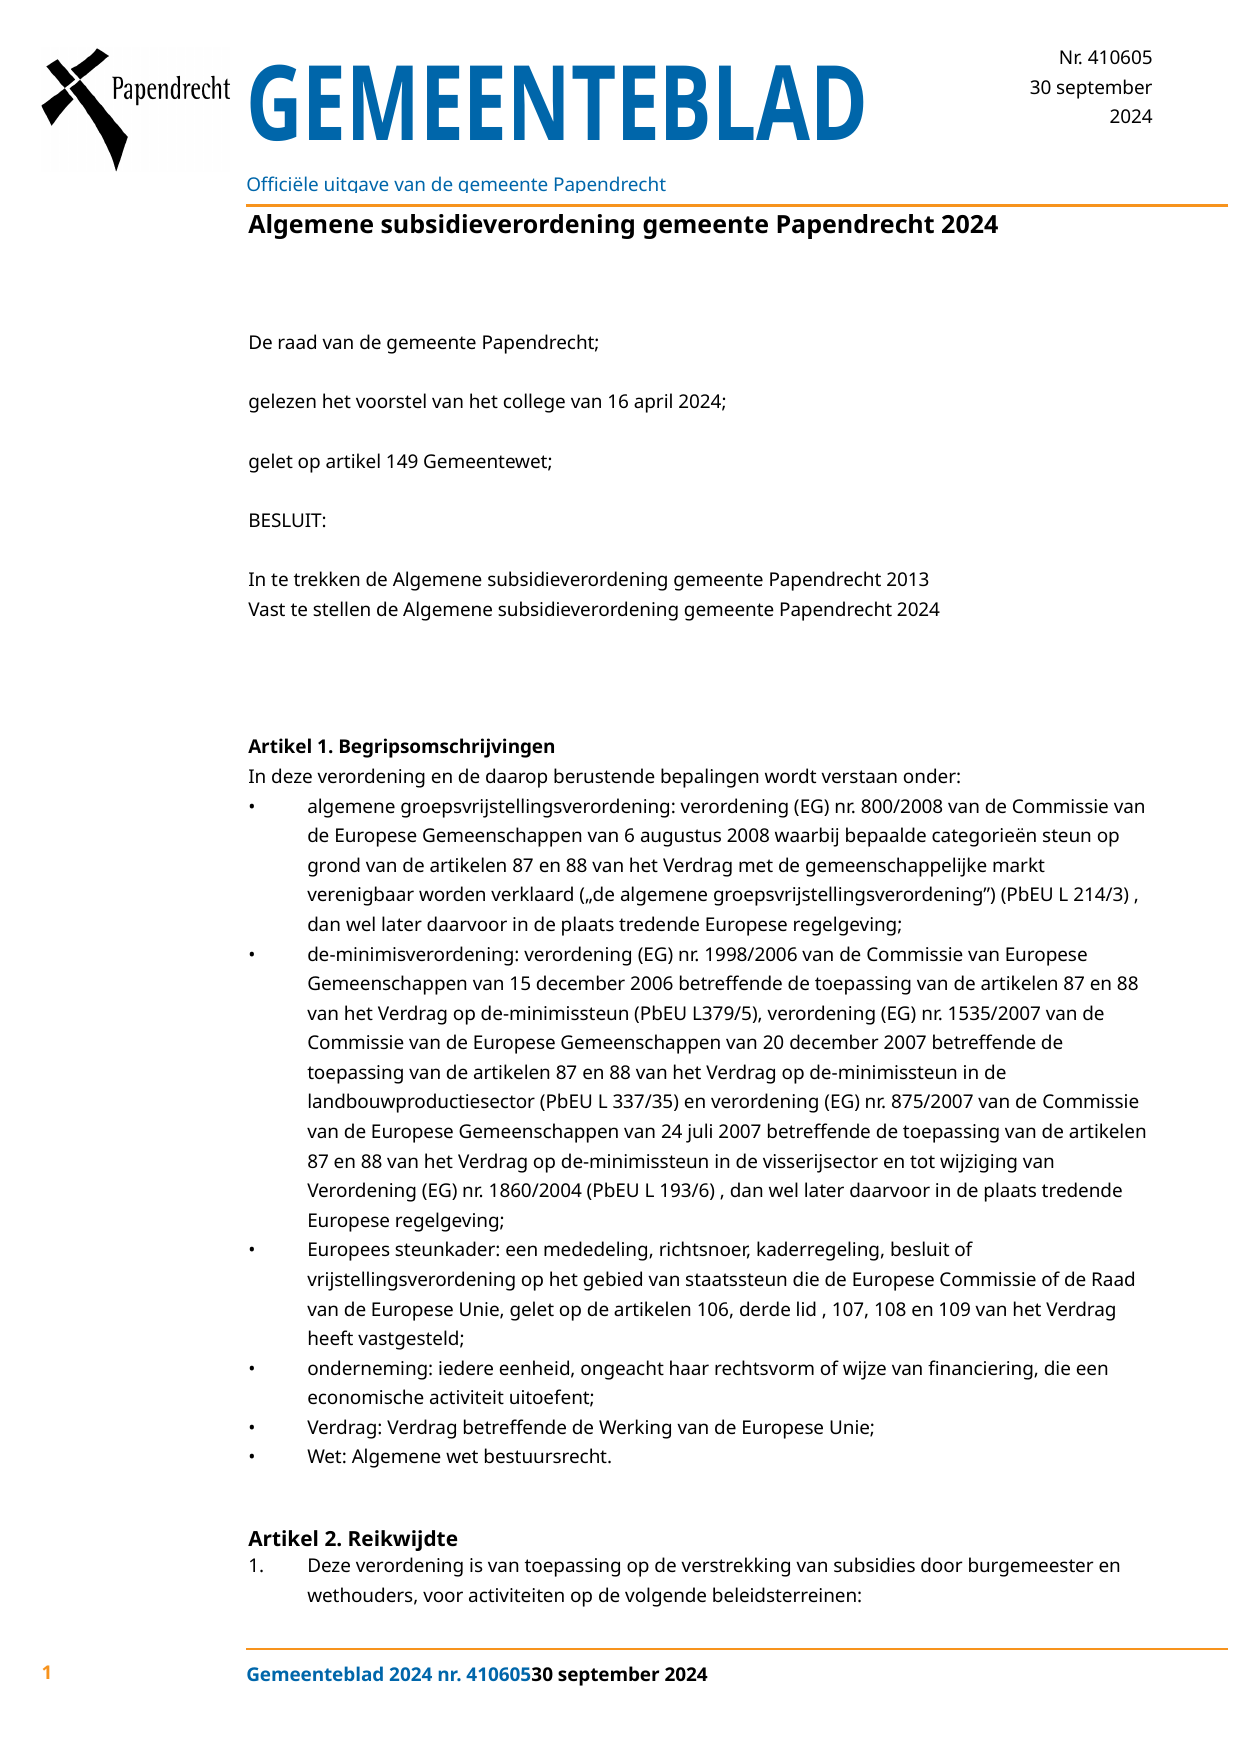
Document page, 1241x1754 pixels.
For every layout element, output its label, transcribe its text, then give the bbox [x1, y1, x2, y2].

list Europees steunkader: een mededeling, richtsnoer, kaderregeling, besluit of vrijstellingsverordening op het gebied van staatssteun die de Europese Commissie of de Raad van de Europese Unie, gelet op de artikelen 106, derde lid , 107, 108 en 109 van het Verdrag heeft vastgesteld; [248, 1237, 1152, 1351]
list de-minimisverordening: verordening (EG) nr. 1998/2006 van de Commissie van Europese Gemeenschappen van 15 december 2006 betreffende de toepassing van de artikelen 87 en 88 van het Verdrag op de-minimissteun (PbEU L379/5), verordening (EG) nr. 1535/2007 van de Commissie van de Europese Gemeenschappen van 20 december 2007 betreffende de toepassing van de artikelen 87 en 88 van het Verdrag op de-minimissteun in de landbouwproductiesector (PbEU L 337/35) en verordening (EG) nr. 875/2007 van de Commissie van de Europese Gemeenschappen van 24 juli 2007 betreffende de toepassing van de artikelen 87 en 88 van het Verdrag op de-minimissteun in de visserijsector en tot wijziging van Verordening (EG) nr. 1860/2004 (PbEU L 193/6) , dan wel later daarvoor in de plaats tredende Europese regelgeving; [248, 941, 1152, 1233]
text BESLUIT: [248, 507, 1152, 533]
list Verdrag: Verdrag betreffende de Werking van de Europese Unie; [248, 1414, 1152, 1440]
text De raad van de gemeente Papendrecht; [248, 329, 1152, 355]
picture [41, 47, 231, 172]
text In te trekken de Algemene subsidieverordening gemeente Papendrecht 2013 [248, 566, 1152, 592]
text Algemene subsidieverordening gemeente Papendrecht 2024 [248, 207, 1152, 241]
text Vast te stellen de Algemene subsidieverordening gemeente Papendrecht 2024 [248, 596, 1152, 621]
list Deze verordening is van toepassing op de verstrekking van subsidies door burgemeester en wethouders, voor activiteiten op de volgende beleidsterreinen: [248, 1552, 1152, 1607]
list onderneming: iedere eenheid, ongeacht haar rechtsvorm of wijze van financiering, die een economische activiteit uitoefent; [248, 1355, 1152, 1410]
list algemene groepsvrijstellingsverordening: verordening (EG) nr. 800/2008 van de Commissie van de Europese Gemeenschappen van 6 augustus 2008 waarbij bepaalde categorieën steun op grond van de artikelen 87 en 88 van het Verdrag met de gemeenschappelijke markt verenigbaar worden verklaard („de algemene groepsvrijstellingsverordening”) (PbEU L 214/3) , dan wel later daarvoor in de plaats tredende Europese regelgeving; [248, 793, 1152, 937]
list Wet: Algemene wet bestuursrecht. [248, 1444, 1152, 1469]
text Artikel 1. Begripsomschrijvingen [248, 734, 1152, 759]
text Artikel 2. Reikwijdte [248, 1524, 1152, 1552]
text gelet op artikel 149 Gemeentewet; [248, 448, 1152, 473]
text In deze verordening en de daarop berustende bepalingen wordt verstaan onder: [248, 763, 1152, 789]
text gelezen het voorstel van het college van 16 april 2024; [248, 389, 1152, 414]
